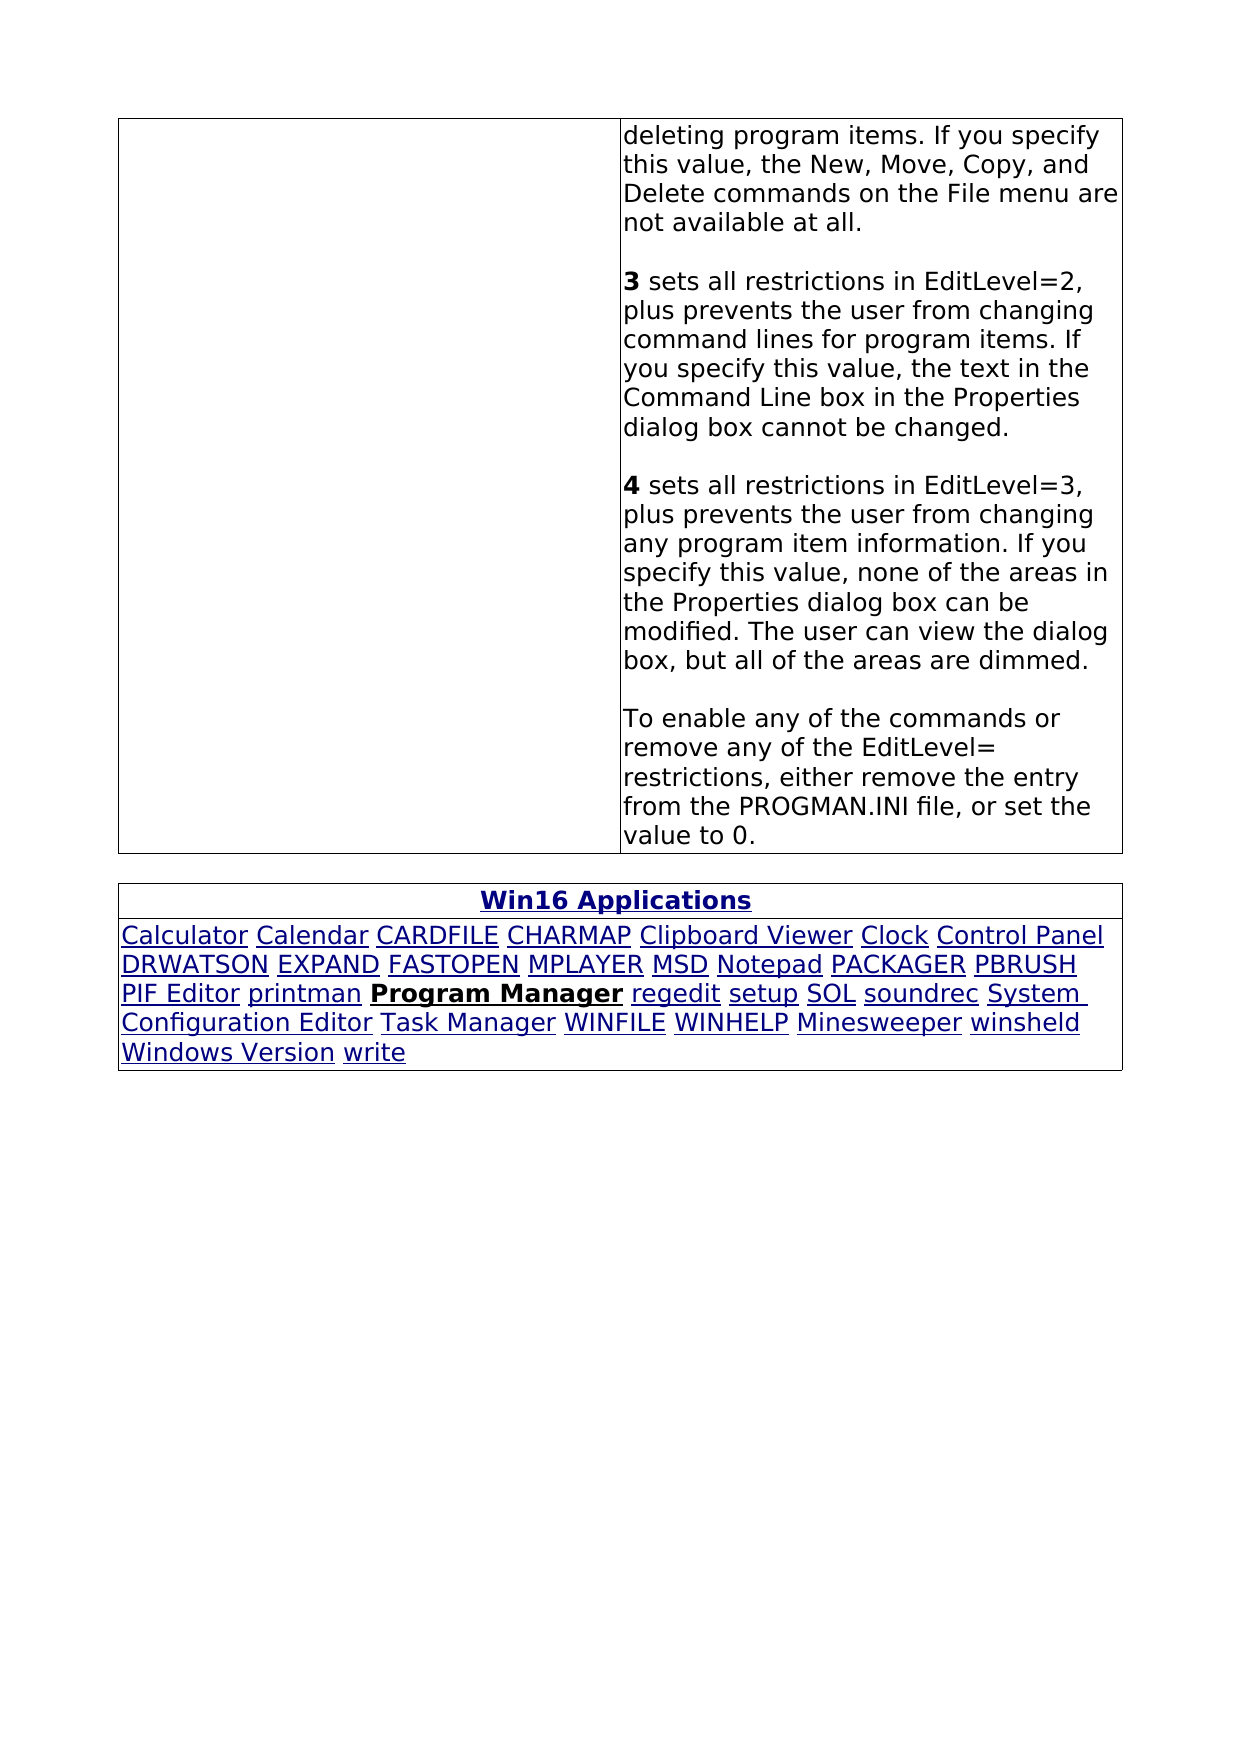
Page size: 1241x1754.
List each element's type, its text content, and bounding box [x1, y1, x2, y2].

table_header Win16 Applications [119, 884, 1122, 918]
table_cell Calculator Calendar CARDFILE CHARMAP Clipboard Viewer Clock Control Panel DRWATSON EXPAND FASTOPEN MPLAYER MSD Notepad PACKAGER PBRUSH PIF Editor printman Program Manager regedit setup SOL soundrec System Configuration Editor Task Manager WINFILE WINHELP Minesweeper winsheld Windows Version write [119, 919, 1122, 1070]
table_cell deleting program items. If you specify this value, the New, Move, Copy, and Delete commands on the File menu are not available at all. 3 sets all restrictions in EditLevel=2, plus prevents the user from changing command lines for program items. If you specify this value, the text in the Command Line box in the Properties dialog box cannot be changed. 4 sets all restrictions in EditLevel=3, plus prevents the user from changing any program item information. If you specify this value, none of the areas in the Properties dialog box can be modified. The user can view the dialog box, but all of the areas are dimmed. To enable any of the commands or remove any of the EditLevel= restrictions, either remove the entry from the PROGMAN.INI file, or set the value to 0. [621, 119, 1122, 853]
table_cell [119, 119, 620, 853]
